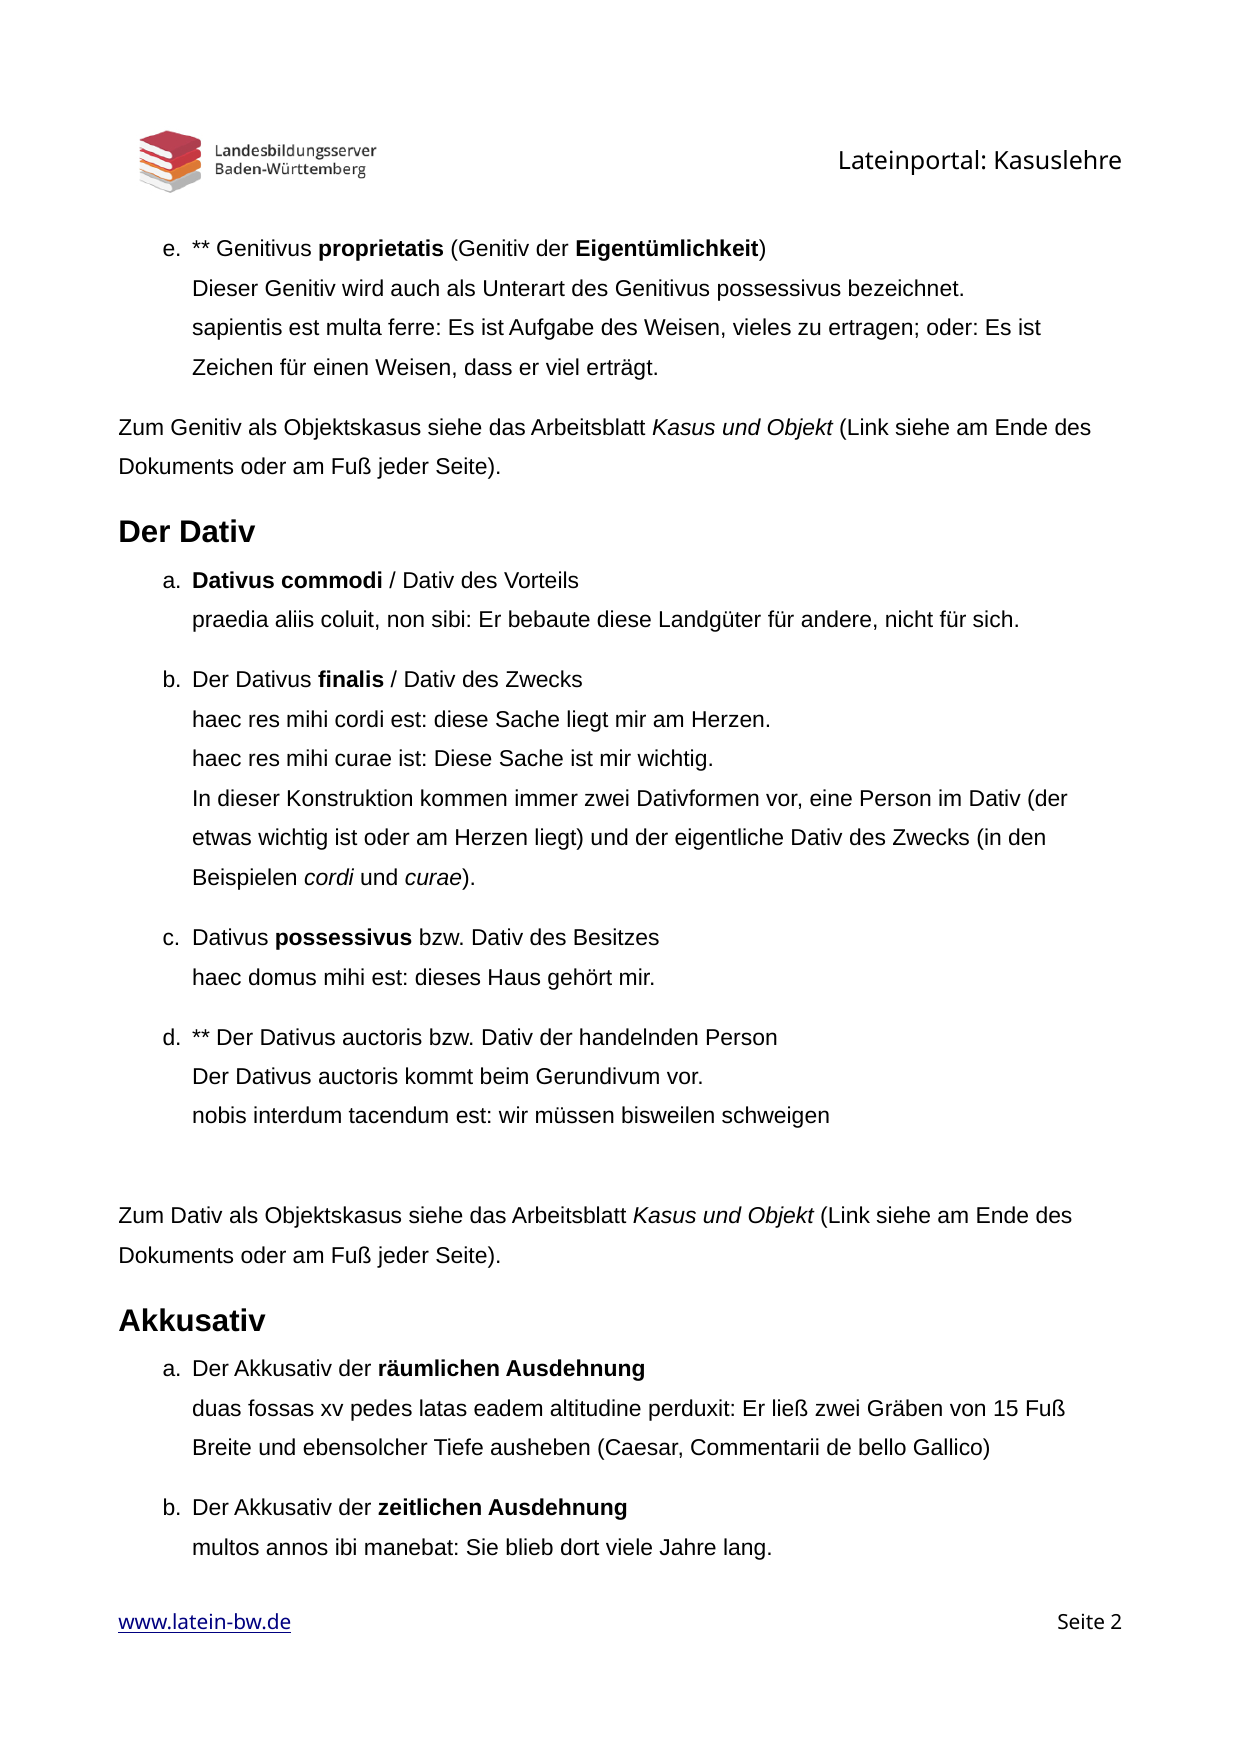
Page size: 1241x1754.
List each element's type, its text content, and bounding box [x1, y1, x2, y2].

list Dativus commodi / Dativ des Vorteils praedia aliis coluit, non sibi: Er bebaute diese Landgüter für andere, nicht für sich. [162, 567, 1122, 633]
text Zum Dativ als Objektskasus siehe das Arbeitsblatt Kasus und Objekt (Link siehe am Ende des Dokuments oder am Fuß jeder Seite). [118, 1202, 1122, 1268]
text Zum Genitiv als Objektskasus siehe das Arbeitsblatt Kasus und Objekt (Link siehe am Ende des Dokuments oder am Fuß jeder Seite). [118, 414, 1122, 479]
list ** Genitivus proprietatis (Genitiv der Eigentümlichkeit) Dieser Genitiv wird auch als Unterart des Genitivus possessivus bezeichnet. sapientis est multa ferre: Es ist Aufgabe des Weisen, vieles zu ertragen; oder: Es ist Zeichen für einen Weisen, dass er viel erträgt. [162, 235, 1122, 380]
list Dativus possessivus bzw. Dativ des Besitzes haec domus mihi est: dieses Haus gehört mir. [162, 924, 1122, 990]
list Der Akkusativ der räumlichen Ausdehnung duas fossas xv pedes latas eadem altitudine perduxit: Er ließ zwei Gräben von 15 Fuß Breite und ebensolcher Tiefe ausheben (Caesar, Commentarii de bello Gallico) [162, 1355, 1122, 1461]
list Der Akkusativ der zeitlichen Ausdehnung multos annos ibi manebat: Sie blieb dort viele Jahre lang. [162, 1494, 1122, 1560]
text Akkusativ [118, 1302, 1128, 1338]
list ** Der Dativus auctoris bzw. Dativ der handelnden Person Der Dativus auctoris kommt beim Gerundivum vor. nobis interdum tacendum est: wir müssen bisweilen schweigen [162, 1023, 1122, 1168]
picture [129, 120, 380, 200]
list Der Dativus finalis / Dativ des Zwecks haec res mihi cordi est: diese Sache liegt mir am Herzen. haec res mihi curae ist: Diese Sache ist mir wichtig. In dieser Konstruktion kommen immer zwei Dativformen vor, eine Person im Dativ (der etwas wichtig ist oder am Herzen liegt) und der eigentliche Dativ des Zwecks (in den Beispielen cordi und curae). [162, 666, 1122, 890]
text Der Dativ [118, 513, 1128, 549]
